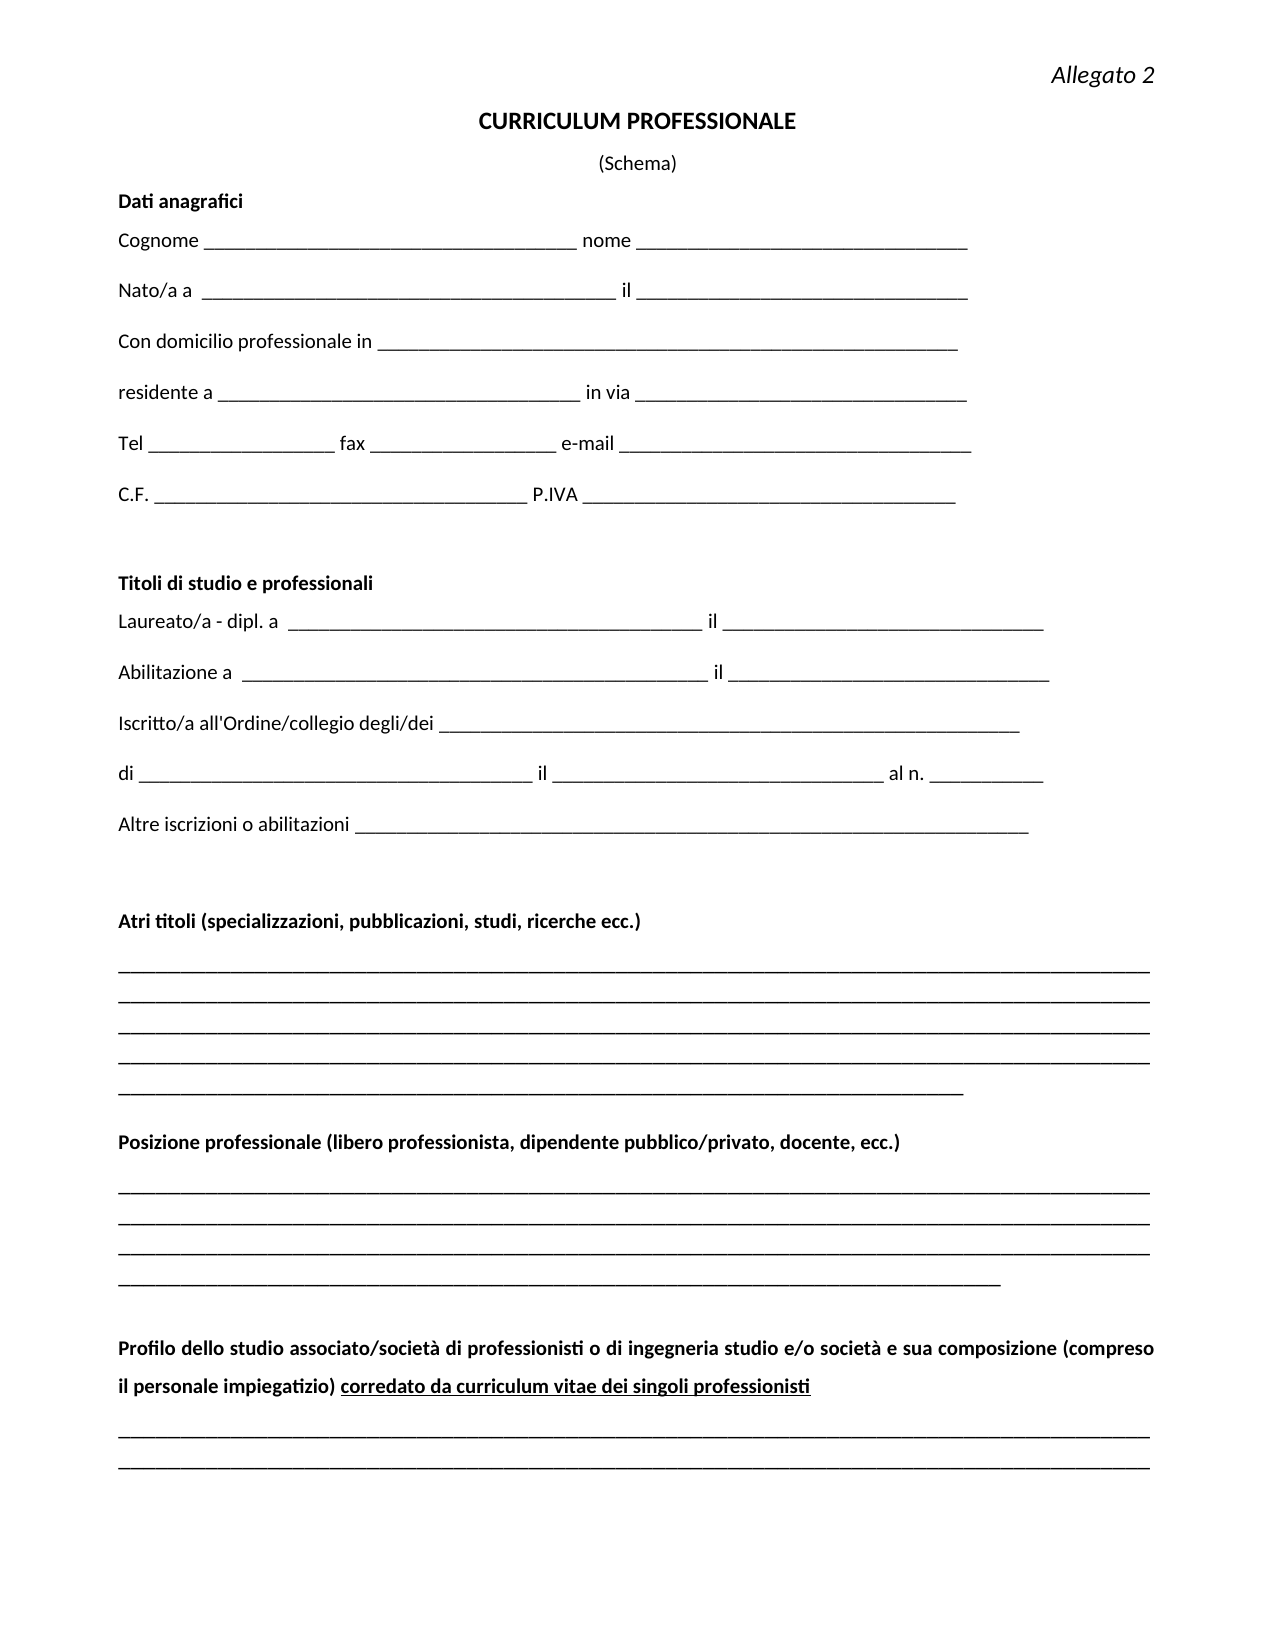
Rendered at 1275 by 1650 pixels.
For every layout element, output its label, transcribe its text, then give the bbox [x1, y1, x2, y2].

text C.F. ____________________________________ P.IVA ____________________________________ [118, 481, 1157, 506]
text Iscritto/a all'Ordine/collegio degli/dei ________________________________________________________ [118, 710, 1157, 735]
text Cognome ____________________________________ nome ________________________________ [118, 227, 1157, 252]
subtitle Dati anagrafici [118, 189, 1157, 214]
text di ______________________________________ il ________________________________ al n. ___________ [118, 761, 1157, 786]
subtitle CURRICULUM PROFESSIONALE [118, 105, 1157, 135]
text Abilitazione a _____________________________________________ il _______________________________ [118, 659, 1157, 684]
text Nato/a a ________________________________________ il ________________________________ [118, 278, 1157, 303]
subtitle Titoli di studio e professionali [118, 570, 1157, 595]
text ______________________________________________________________________________________________________________________________________________________________________ [118, 1411, 1157, 1472]
text (Schema) [118, 151, 1157, 176]
text Laureato/a - dipl. a ________________________________________ il _______________________________ [118, 608, 1157, 633]
text Tel __________________ fax __________________ e-mail __________________________________ [118, 430, 1157, 456]
text ________________________________________________________________________________________________________________________________________________________________________________________________________________________________________________________________________________________________________________________________________________________________________________________________________________ [118, 946, 1157, 1099]
subtitle Posizione professionale (libero professionista, dipendente pubblico/privato, docente, ecc.) [118, 1129, 1157, 1154]
text Allegato 2 [118, 59, 1157, 89]
subtitle Profilo dello studio associato/società di professionisti o di ingegneria studio e/o società e sua composizione (compreso il personale impiegatizio) corredato da curriculum vitae dei singoli professionisti [118, 1335, 1157, 1399]
subtitle Atri titoli (specializzazioni, pubblicazioni, studi, ricerche ecc.) [118, 908, 1157, 933]
text residente a ___________________________________ in via ________________________________ [118, 379, 1157, 405]
text ________________________________________________________________________________________________________________________________________________________________________________________________________________________________________________________________________________________________________________________________ [118, 1167, 1157, 1289]
text Altre iscrizioni o abilitazioni _________________________________________________________________ [118, 811, 1157, 837]
text Con domicilio professionale in ________________________________________________________ [118, 328, 1157, 354]
